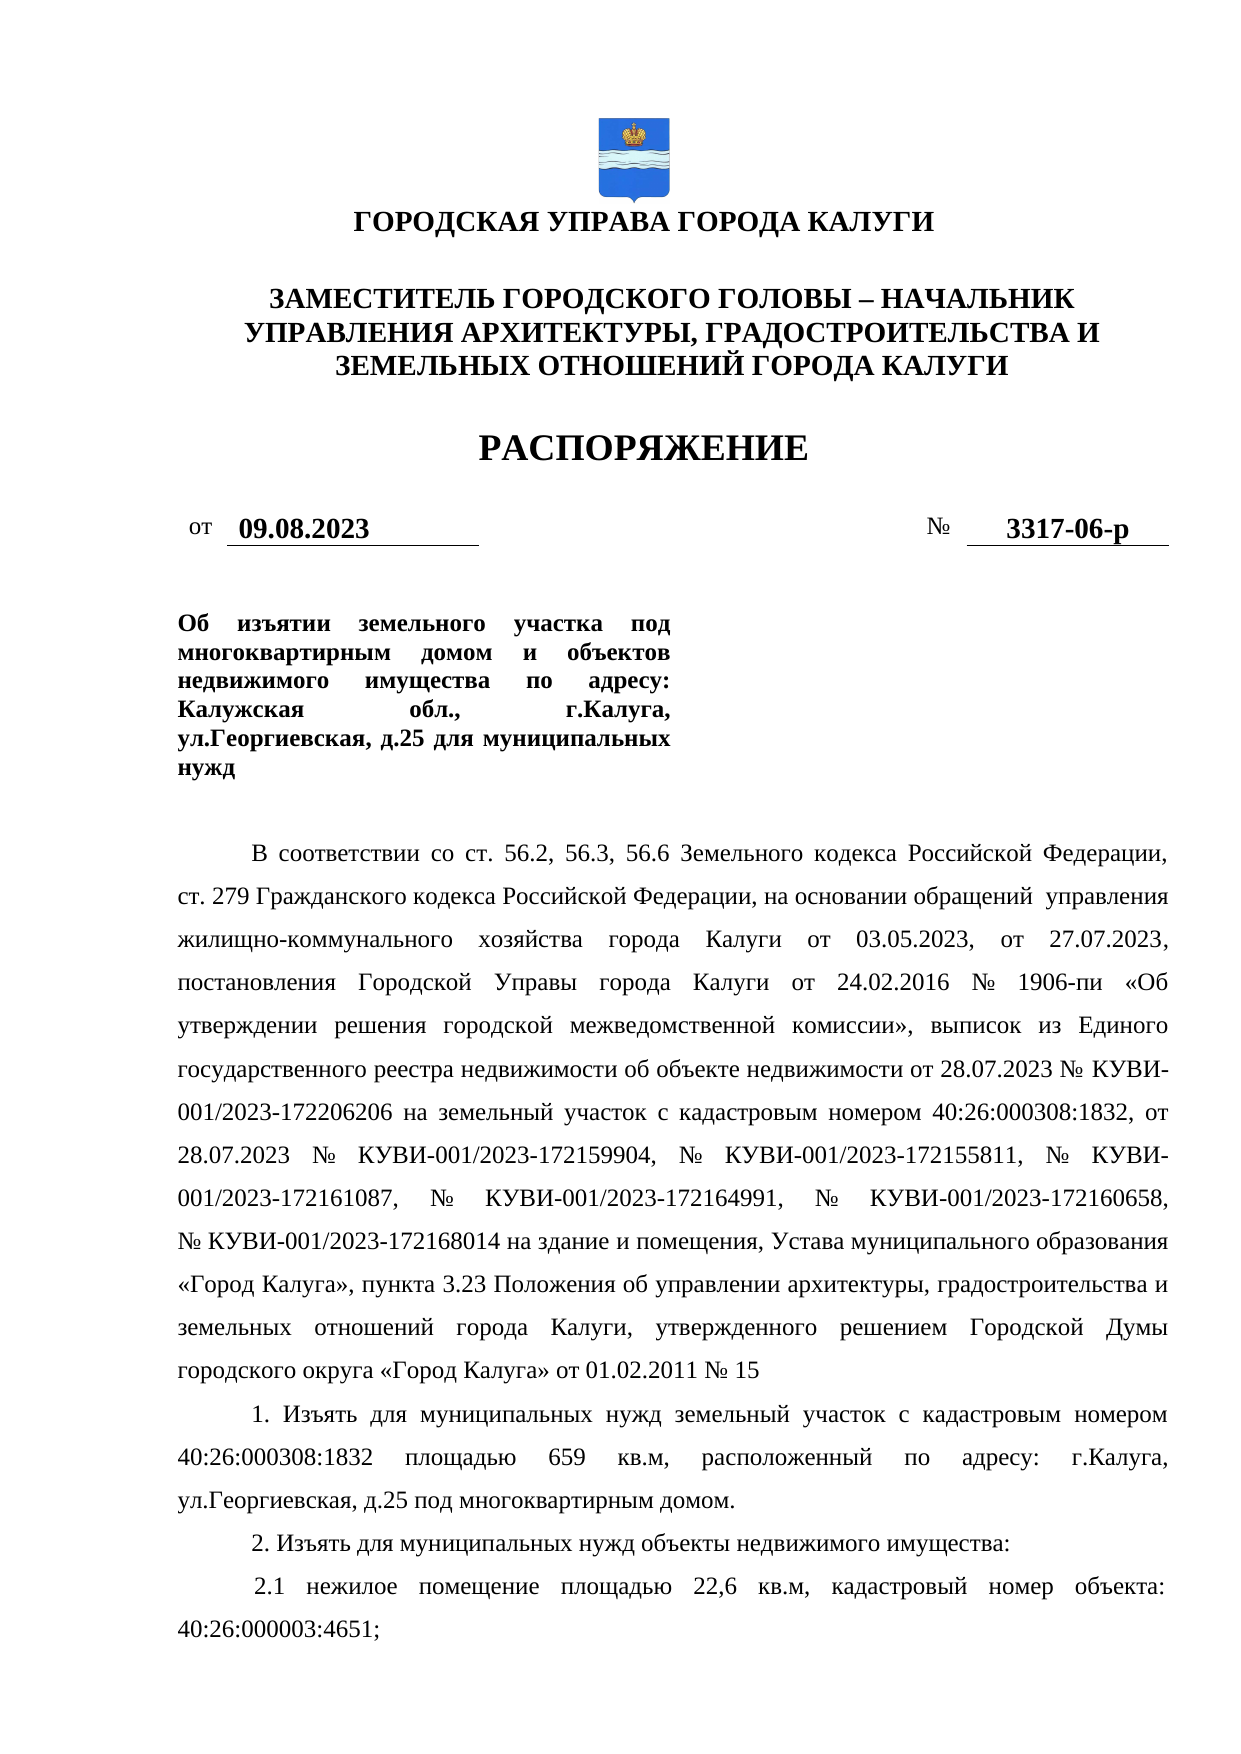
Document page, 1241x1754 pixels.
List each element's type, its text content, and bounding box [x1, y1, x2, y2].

table_header от [177, 511, 227, 545]
text РАСПОРЯЖЕНИЕ [121, 425, 1167, 468]
text ГОРОДСКАЯ УПРАВА ГОРОДА КАЛУГИ [121, 204, 1167, 238]
text В соответствии со ст. 56.2, 56.3, 56.6 Земельного кодекса Российской Федерации, ст. 279 Гражданского кодекса Российской Федерации, на основании обращений управления жилищно-коммунального хозяйства города Калуги от 03.05.2023, от 27.07.2023, постановления Городской Управы города Калуги от 24.02.2016 № 1906-пи «Об утверждении решения городской межведомственной комиссии», выписок из Единого государственного реестра недвижимости об объекте недвижимости от 28.07.2023 № КУВИ-001/2023-172206206 на земельный участок с кадастровым номером 40:26:000308:1832, от 28.07.2023 № КУВИ-001/2023-172159904, № КУВИ-001/2023-172155811, № КУВИ-001/2023-172161087, № КУВИ-001/2023-172164991, № КУВИ-001/2023-172160658, № КУВИ-001/2023-172168014 на здание и помещения, Устава муниципального образования «Город Калуга», пункта 3.23 Положения об управлении архитектуры, градостроительства и земельных отношений города Калуги, утвержденного решением Городской Думы городского округа «Город Калуга» от 01.02.2011 № 15 [177, 838, 1169, 1384]
text ЗАМЕСТИТЕЛЬ ГОРОДСКОГО ГОЛОВЫ – НАЧАЛЬНИК УПРАВЛЕНИЯ АРХИТЕКТУРЫ, ГРАДОСТРОИТЕЛЬСТВА И ЗЕМЕЛЬНЫХ ОТНОШЕНИЙ ГОРОДА КАЛУГИ [177, 281, 1167, 382]
text 2. Изъять для муниципальных нужд объекты недвижимого имущества: [177, 1528, 1169, 1557]
table_header [479, 511, 910, 545]
text 2.1 нежилое помещение площадью 22,6 кв.м, кадастровый номер объекта: 40:26:000003:4651; [177, 1571, 1167, 1643]
picture [598, 118, 670, 204]
text Об изъятии земельного участка под многоквартирным домом и объектов недвижимого имущества по адресу: Калужская обл., г.Калуга, ул.Георгиевская, д.25 для муниципальных нужд [177, 608, 671, 781]
text 1. Изъять для муниципальных нужд земельный участок с кадастровым номером 40:26:000308:1832 площадью 659 кв.м, расположенный по адресу: г.Калуга, ул.Георгиевская, д.25 под многоквартирным домом. [177, 1399, 1169, 1514]
table_header 09.08.2023 [227, 511, 479, 545]
table_header № [910, 511, 967, 545]
table_header 3317-06-р [967, 511, 1169, 545]
